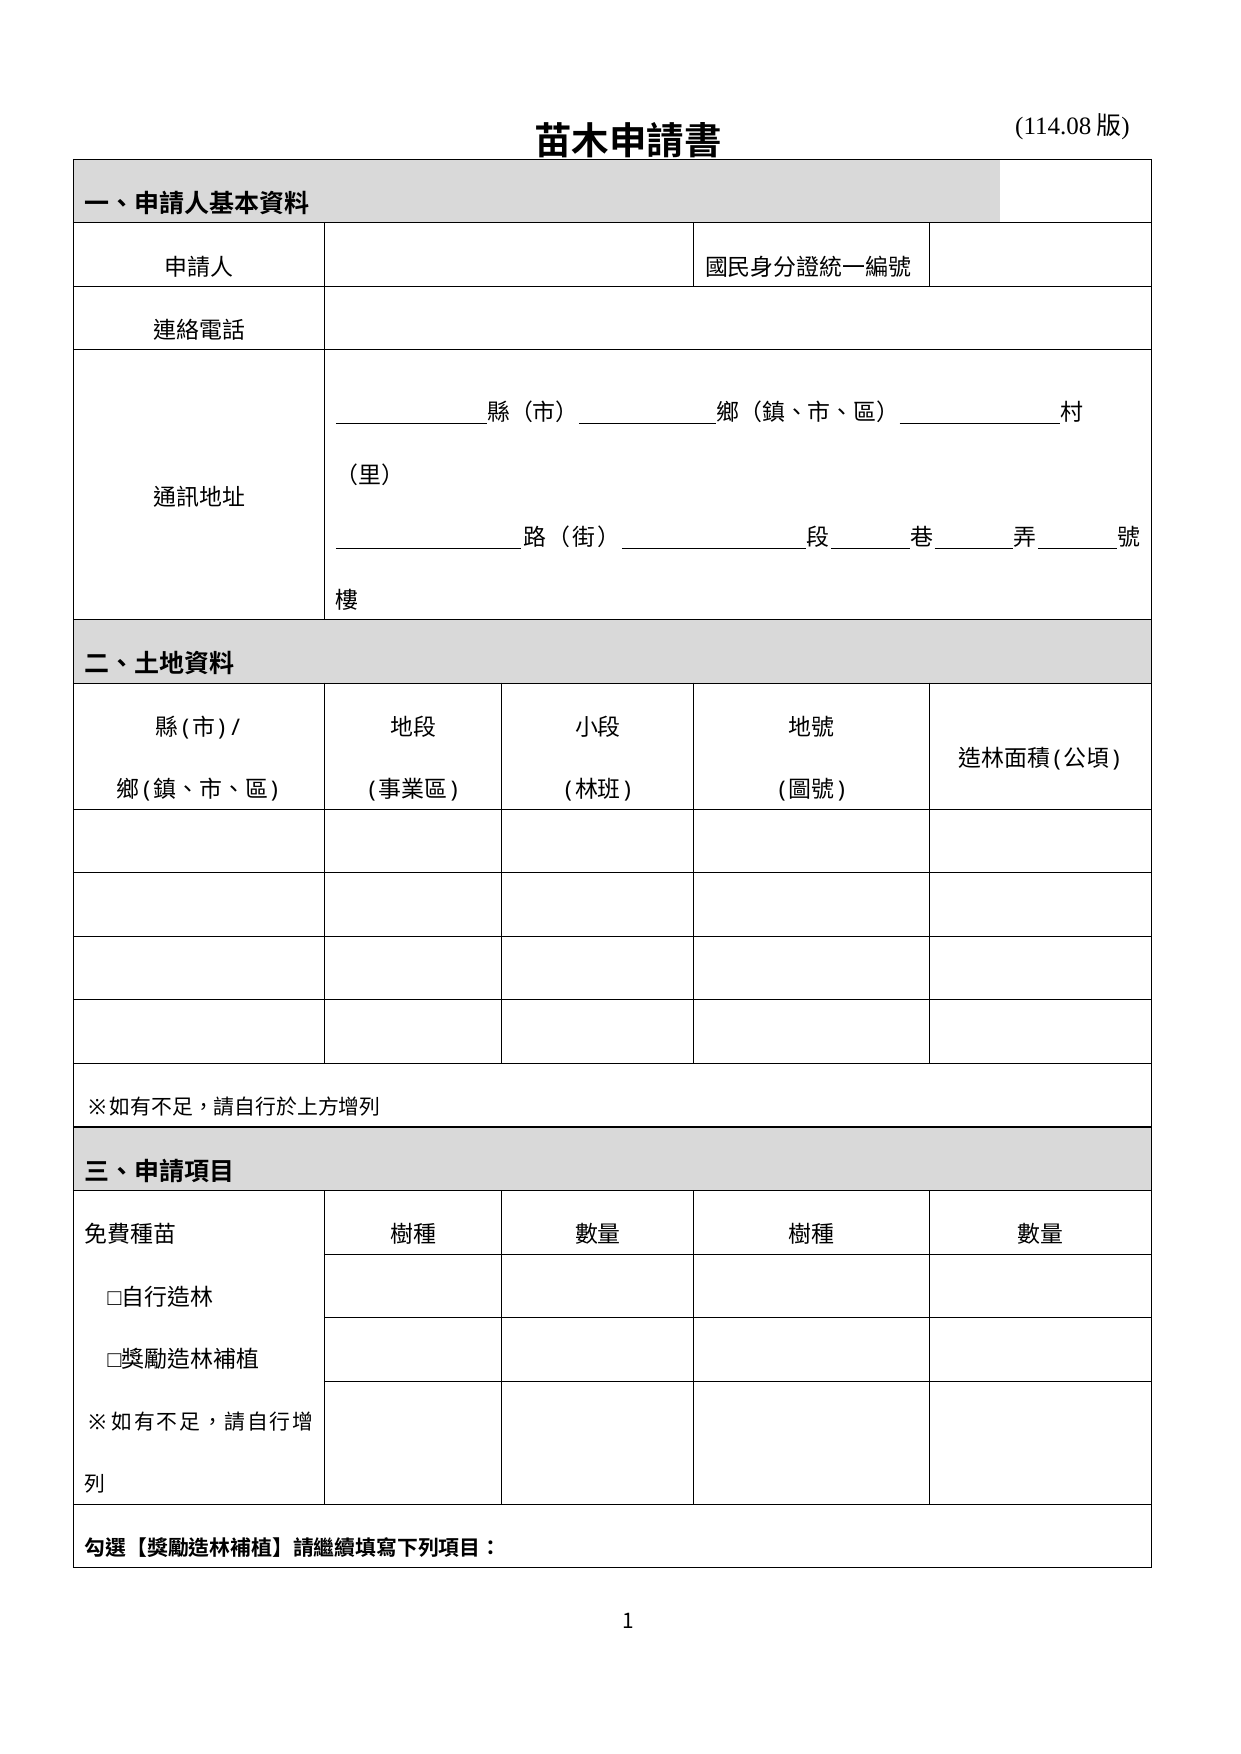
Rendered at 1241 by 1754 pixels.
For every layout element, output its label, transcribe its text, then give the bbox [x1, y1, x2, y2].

table_cell [325, 223, 693, 286]
table_cell [930, 1318, 1151, 1381]
table_cell [694, 1255, 929, 1317]
table_cell 地段 (事業區) [325, 684, 501, 809]
table_cell 國民身分證統一編號 [694, 223, 929, 286]
table_cell 連絡電話 [74, 287, 324, 349]
table_cell [325, 1318, 501, 1381]
table_cell 縣（市） 鄉（鎮、市、區） 村（里） 路（街） 段 巷 弄 號 樓 [325, 350, 1151, 619]
table_cell [325, 1255, 501, 1317]
table_cell [502, 1000, 693, 1063]
table_cell [325, 1382, 501, 1503]
table_cell [502, 937, 693, 999]
table_cell [930, 223, 1000, 286]
table_cell [325, 937, 501, 999]
table_cell 樹種 [694, 1191, 929, 1253]
text (114.08版) [1015, 106, 1160, 142]
table_cell [930, 1255, 1151, 1317]
table_cell [694, 810, 929, 872]
table_cell 二、土地資料 [74, 620, 1151, 683]
table_cell [694, 873, 929, 936]
table_cell [502, 1255, 693, 1317]
table_cell [74, 810, 324, 872]
table_cell [694, 1000, 929, 1063]
table_cell [694, 937, 929, 999]
table_cell 縣(市)/ 鄉(鎮、市、區) [74, 684, 324, 809]
table_cell [930, 873, 1151, 936]
table_cell [325, 873, 501, 936]
table_cell [930, 1382, 1151, 1503]
table_cell 三、申請項目 [74, 1128, 1151, 1190]
table_cell [325, 1000, 501, 1063]
table_cell [930, 1000, 1151, 1063]
table_cell [74, 873, 324, 936]
text 苗木申請書 [133, 96, 1175, 328]
table_cell 勾選【獎勵造林補植】請繼續填寫下列項目： [74, 1505, 1151, 1567]
table_cell 小段 (林班) [502, 684, 693, 809]
table_cell [502, 810, 693, 872]
table_cell [502, 873, 693, 936]
table_cell [694, 1318, 929, 1381]
table_cell [74, 1000, 324, 1063]
table_cell [930, 937, 1151, 999]
table_cell [502, 1318, 693, 1381]
table_cell 申請人 [74, 223, 324, 286]
table_cell [930, 810, 1151, 872]
table_cell 免費種苗 □自行造林 □獎勵造林補植 ※如有不足，請自行增列 [74, 1191, 324, 1503]
table_cell [502, 1382, 693, 1503]
table_cell 數量 [930, 1191, 1151, 1253]
table_cell [325, 287, 1151, 349]
table_cell ※如有不足，請自行於上方增列 [74, 1064, 1151, 1126]
table_cell 地號 (圖號) [694, 684, 929, 809]
table_cell 通訊地址 [74, 350, 324, 619]
table_header 一、申請人基本資料 [74, 160, 1000, 222]
table_cell [325, 810, 501, 872]
table_cell [694, 1382, 929, 1503]
table_cell 數量 [502, 1191, 693, 1253]
table_cell 造林面積(公頃) [930, 684, 1151, 809]
table_cell [74, 937, 324, 999]
table_cell 樹種 [325, 1191, 501, 1253]
